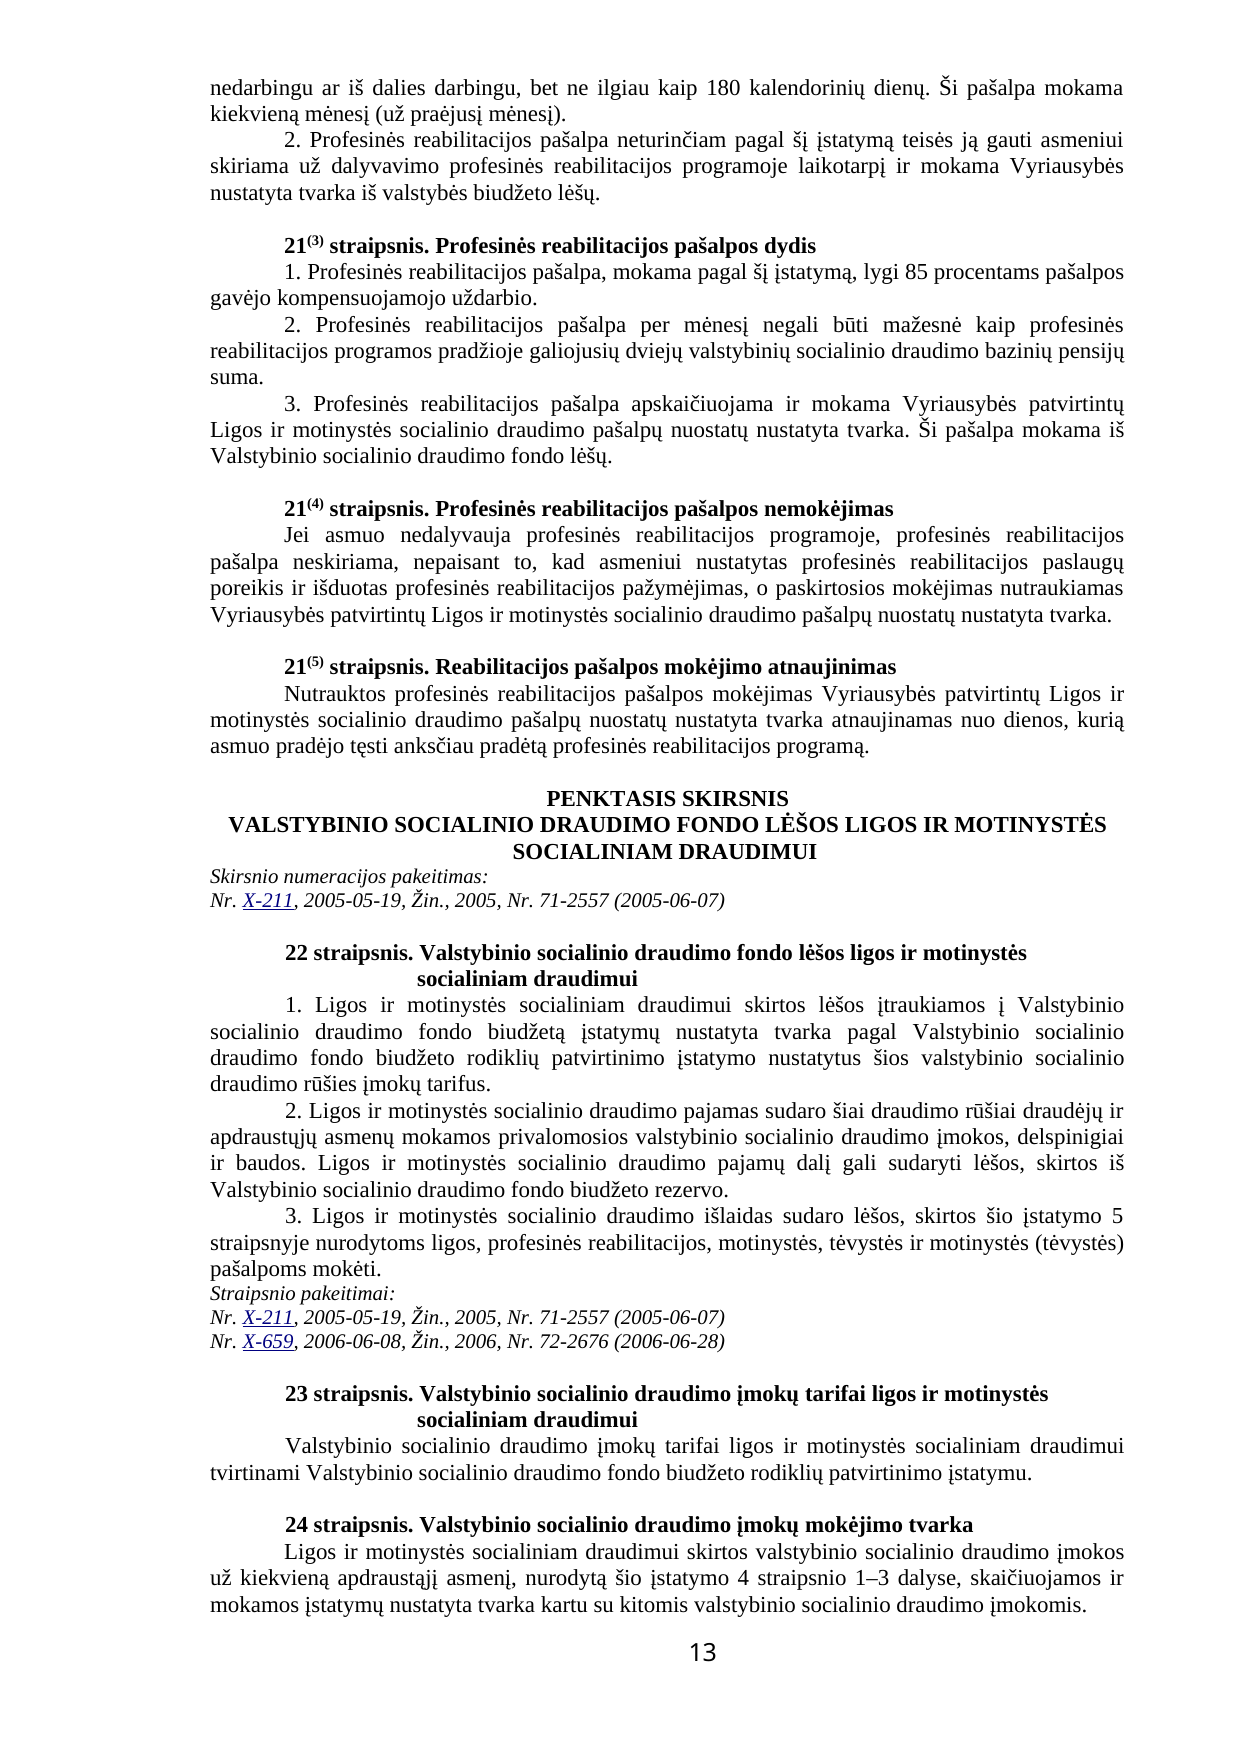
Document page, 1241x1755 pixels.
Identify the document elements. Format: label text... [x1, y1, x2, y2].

text socialiniam draudimui [417, 965, 1126, 991]
text 2. Ligos ir motinystės socialinio draudimo pajamas sudaro šiai draudimo rūšiai draudėjų ir apdraustųjų asmenų mokamos privalomosios valstybinio socialinio draudimo įmokos, delspinigiai ir baudos. Ligos ir motinystės socialinio draudimo pajamų dalį gali sudaryti lėšos, skirtos iš Valstybinio socialinio draudimo fondo biudžeto rezervo. [210, 1097, 1126, 1202]
text Nr. X-211, 2005-05-19, Žin., 2005, Nr. 71-2557 (2005-06-07) [210, 888, 1126, 912]
text Straipsnio pakeitimai: [210, 1281, 1126, 1305]
text 3. Profesinės reabilitacijos pašalpa apskaičiuojama ir mokama Vyriausybės patvirtintų Ligos ir motinystės socialinio draudimo pašalpų nuostatų nustatyta tvarka. Ši pašalpa mokama iš Valstybinio socialinio draudimo fondo lėšų. [210, 390, 1126, 469]
text Ligos ir motinystės socialiniam draudimui skirtos valstybinio socialinio draudimo įmokos už kiekvieną apdraustąjį asmenį, nurodytą šio įstatymo 4 straipsnio 1–3 dalyse, skaičiuojamos ir mokamos įstatymų nustatyta tvarka kartu su kitomis valstybinio socialinio draudimo įmokomis. [210, 1538, 1126, 1617]
text 1. Profesinės reabilitacijos pašalpa, mokama pagal šį įstatymą, lygi 85 procentams pašalpos gavėjo kompensuojamojo uždarbio. [210, 258, 1126, 311]
text 2. Profesinės reabilitacijos pašalpa neturinčiam pagal šį įstatymą teisės ją gauti asmeniui skiriama už dalyvavimo profesinės reabilitacijos programoje laikotarpį ir mokama Vyriausybės nustatyta tvarka iš valstybės biudžeto lėšų. [210, 126, 1126, 205]
subtitle PENKTASIS SKIRSNIS [210, 785, 1126, 811]
text 21(5) straipsnis. Reabilitacijos pašalpos mokėjimo atnaujinimas [210, 653, 1126, 680]
text Nr. X-659, 2006-06-08, Žin., 2006, Nr. 72-2676 (2006-06-28) [210, 1329, 1126, 1353]
text Nr. X-211, 2005-05-19, Žin., 2005, Nr. 71-2557 (2005-06-07) [210, 1305, 1126, 1329]
text 22 straipsnis. Valstybinio socialinio draudimo fondo lėšos ligos ir motinystės [285, 939, 1126, 965]
text 21(3) straipsnis. Profesinės reabilitacijos pašalpos dydis [210, 232, 1126, 258]
text Jei asmuo nedalyvauja profesinės reabilitacijos programoje, profesinės reabilitacijos pašalpa neskiriama, nepaisant to, kad asmeniui nustatytas profesinės reabilitacijos paslaugų poreikis ir išduotas profesinės reabilitacijos pažymėjimas, o paskirtosios mokėjimas nutraukiamas Vyriausybės patvirtintų Ligos ir motinystės socialinio draudimo pašalpų nuostatų nustatyta tvarka. [210, 522, 1126, 627]
text nedarbingu ar iš dalies darbingu, bet ne ilgiau kaip 180 kalendorinių dienų. Ši pašalpa mokama kiekvieną mėnesį (už praėjusį mėnesį). [210, 73, 1126, 126]
text Skirsnio numeracijos pakeitimas: [210, 864, 1126, 888]
text socialiniam draudimui [417, 1406, 1126, 1432]
text 1. Ligos ir motinystės socialiniam draudimui skirtos lėšos įtraukiamos į Valstybinio socialinio draudimo fondo biudžetą įstatymų nustatyta tvarka pagal Valstybinio socialinio draudimo fondo biudžeto rodiklių patvirtinimo įstatymo nustatytus šios valstybinio socialinio draudimo rūšies įmokų tarifus. [210, 991, 1126, 1097]
text 21(4) straipsnis. Profesinės reabilitacijos pašalpos nemokėjimas [210, 495, 1126, 522]
text Nutrauktos profesinės reabilitacijos pašalpos mokėjimas Vyriausybės patvirtintų Ligos ir motinystės socialinio draudimo pašalpų nuostatų nustatyta tvarka atnaujinamas nuo dienos, kurią asmuo pradėjo tęsti anksčiau pradėtą profesinės reabilitacijos programą. [210, 680, 1126, 759]
text 23 straipsnis. Valstybinio socialinio draudimo įmokų tarifai ligos ir motinystės [285, 1380, 1126, 1406]
text VALSTYBINIO SOCIALINIO DRAUDIMO FONDO LĖŠOS LIGOS IR MOTINYSTĖS SOCIALINIAM DRAUDIMUI [210, 811, 1126, 864]
text 2. Profesinės reabilitacijos pašalpa per mėnesį negali būti mažesnė kaip profesinės reabilitacijos programos pradžioje galiojusių dviejų valstybinių socialinio draudimo bazinių pensijų suma. [210, 311, 1126, 390]
text 3. Ligos ir motinystės socialinio draudimo išlaidas sudaro lėšos, skirtos šio įstatymo 5 straipsnyje nurodytoms ligos, profesinės reabilitacijos, motinystės, tėvystės ir motinystės (tėvystės) pašalpoms mokėti. [210, 1202, 1126, 1281]
text Valstybinio socialinio draudimo įmokų tarifai ligos ir motinystės socialiniam draudimui tvirtinami Valstybinio socialinio draudimo fondo biudžeto rodiklių patvirtinimo įstatymu. [210, 1432, 1126, 1485]
text 24 straipsnis. Valstybinio socialinio draudimo įmokų mokėjimo tvarka [210, 1512, 1120, 1538]
